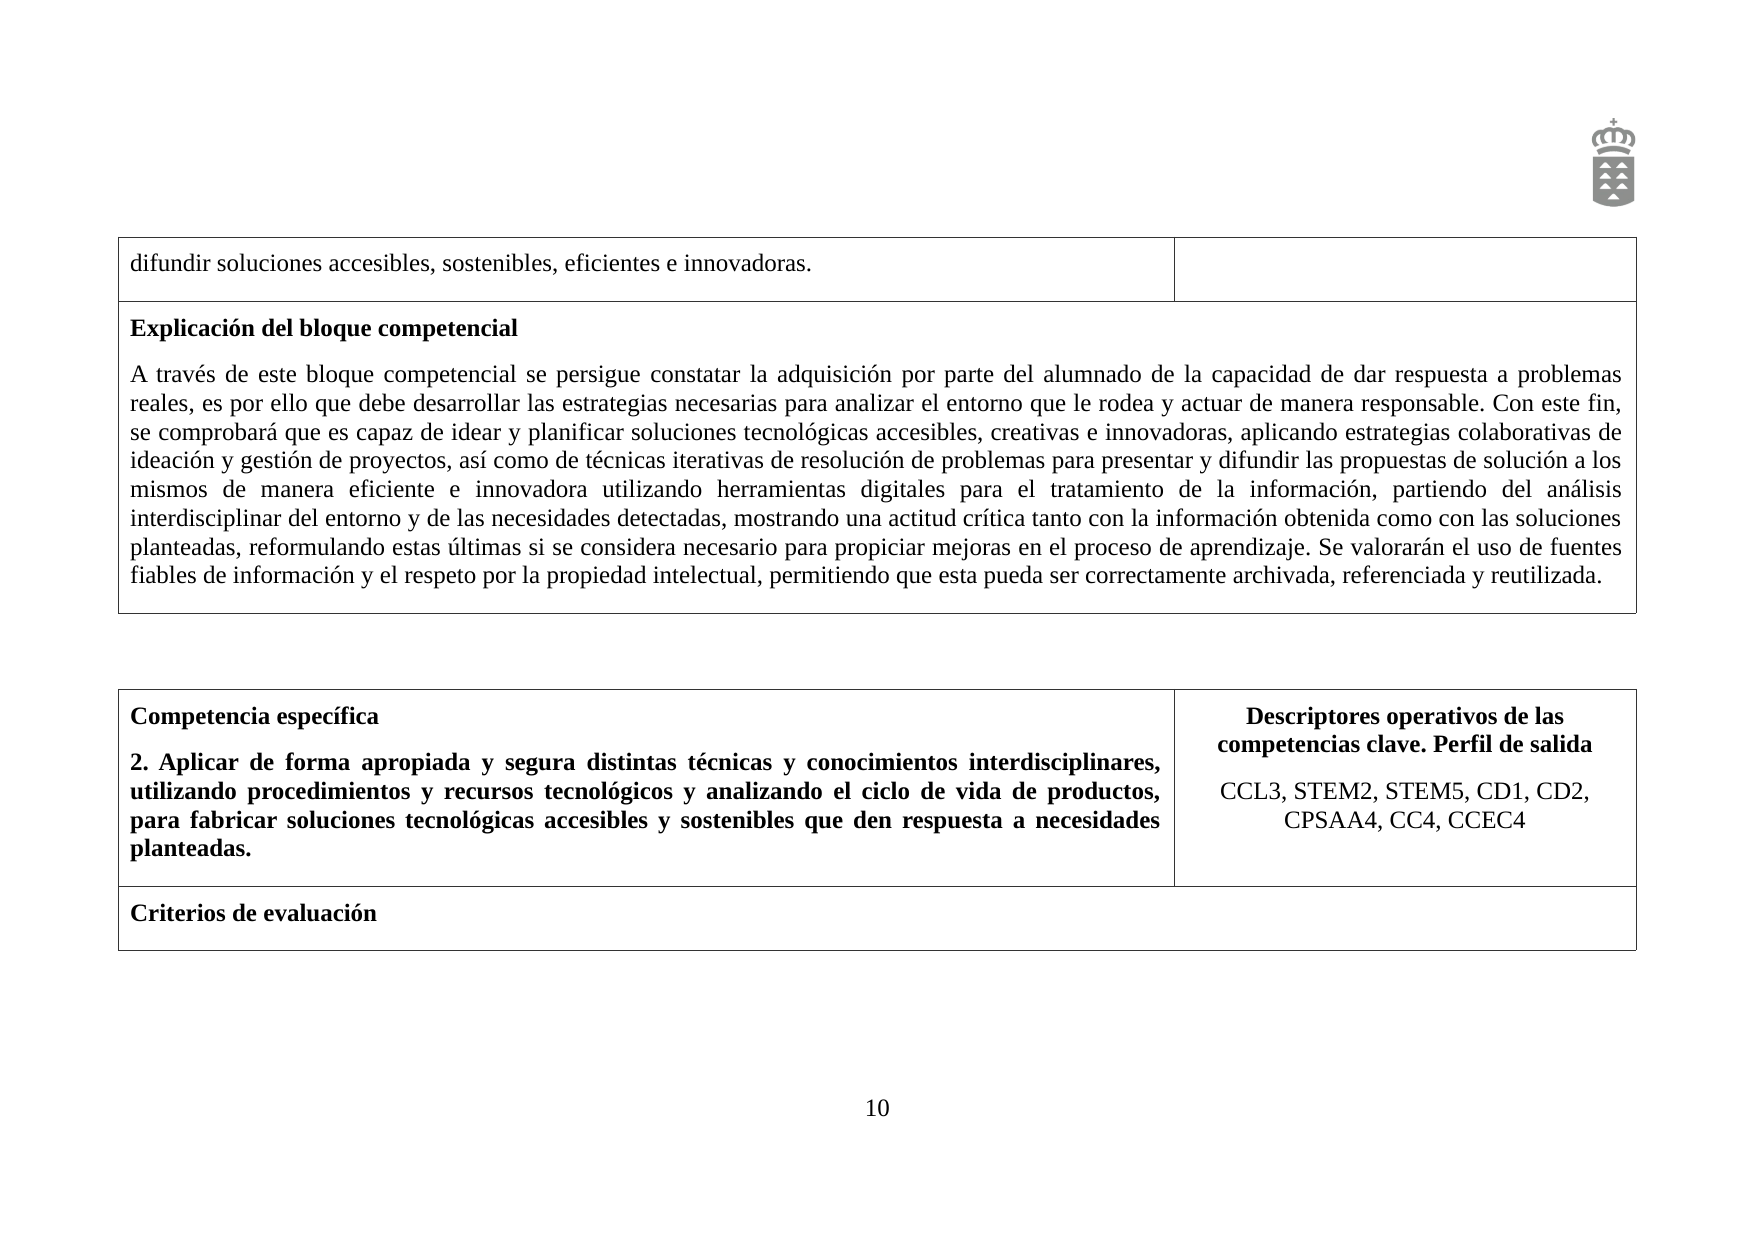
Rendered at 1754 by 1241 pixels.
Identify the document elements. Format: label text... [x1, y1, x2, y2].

table_cell [1175, 238, 1636, 301]
table_cell Explicación del bloque competencial A través de este bloque competencial se persigue constatar la adquisición por parte del alumnado de la capacidad de dar respuesta a problemas reales, es por ello que debe desarrollar las estrategias necesarias para analizar el entorno que le rodea y actuar de manera responsable. Con este fin, se comprobará que es capaz de idear y planificar soluciones tecnológicas accesibles, creativas e innovadoras, aplicando estrategias colaborativas de ideación y gestión de proyectos, así como de técnicas iterativas de resolución de problemas para presentar y difundir las propuestas de solución a los mismos de manera eficiente e innovadora utilizando herramientas digitales para el tratamiento de la información, partiendo del análisis interdisciplinar del entorno y de las necesidades detectadas, mostrando una actitud crítica tanto con la información obtenida como con las soluciones planteadas, reformulando estas últimas si se considera necesario para propiciar mejoras en el proceso de aprendizaje. Se valorarán el uso de fuentes fiables de información y el respeto por la propiedad intelectual, permitiendo que esta pueda ser correctamente archivada, referenciada y reutilizada. [119, 302, 1636, 613]
table_header Descriptores operativos de las competencias clave. Perfil de salida CCL3, STEM2, STEM5, CD1, CD2, CPSAA4, CC4, CCEC4 [1175, 690, 1636, 886]
table_cell difundir soluciones accesibles, sostenibles, eficientes e innovadoras. [119, 238, 1174, 301]
table_cell Criterios de evaluación [119, 887, 1636, 950]
picture [1591, 118, 1636, 207]
table_header Competencia específica 2. Aplicar de forma apropiada y segura distintas técnicas y conocimientos interdisciplinares, utilizando procedimientos y recursos tecnológicos y analizando el ciclo de vida de productos, para fabricar soluciones tecnológicas accesibles y sostenibles que den respuesta a necesidades planteadas. [119, 690, 1174, 886]
